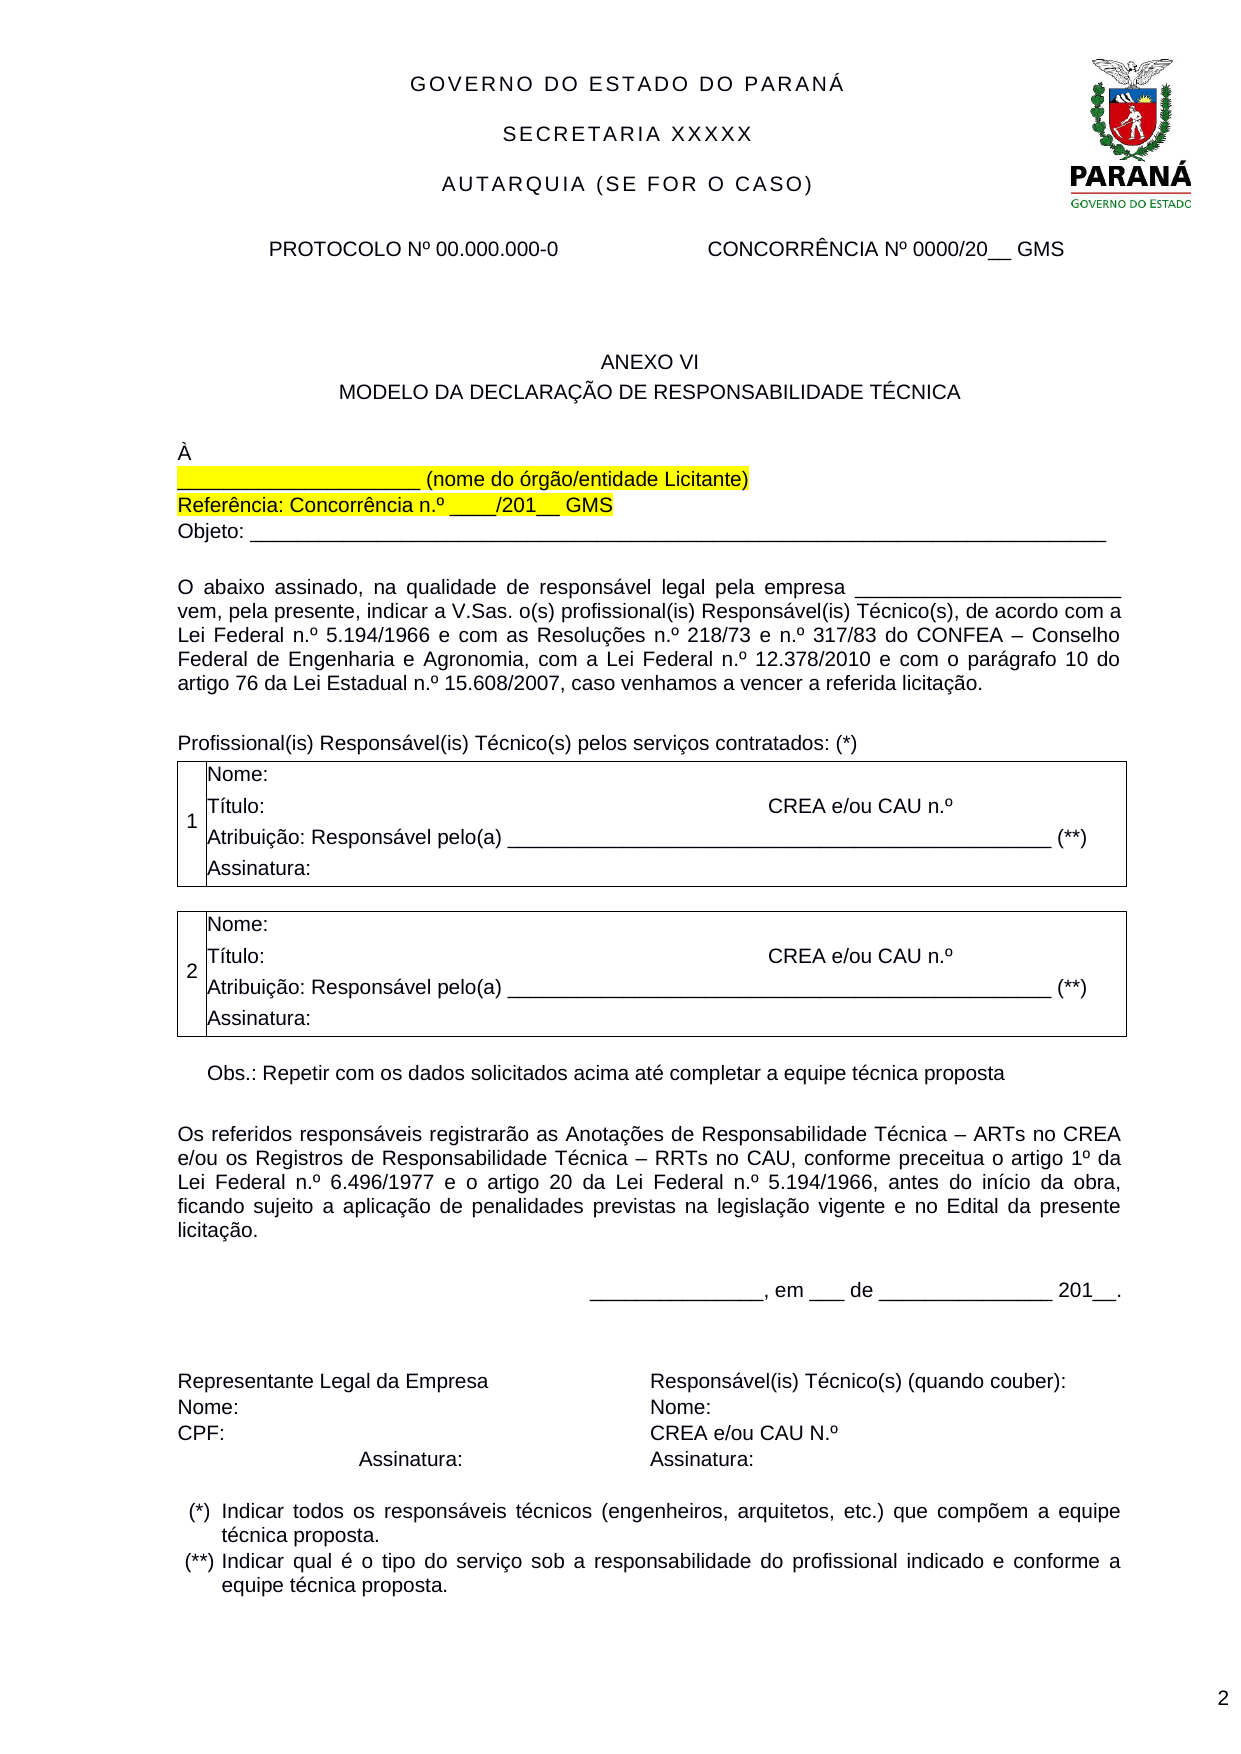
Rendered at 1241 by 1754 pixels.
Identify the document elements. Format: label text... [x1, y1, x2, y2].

table_cell Obs.: Repetir com os dados solicitados acima até completar a equipe técnica proposta [207, 1061, 1122, 1091]
table_cell Assinatura: [207, 855, 1126, 886]
table_cell Objeto: __________________________________________________________________________ [177, 519, 1122, 544]
table_cell [177, 887, 1122, 911]
table_cell [177, 410, 1122, 440]
table_cell [177, 1248, 1122, 1278]
table_cell Os referidos responsáveis registrarão as Anotações de Responsabilidade Técnica – ARTs no CREA e/ou os Registros de Responsabilidade Técnica – RRTs no CAU, conforme preceitua o artigo 1º da Lei Federal n.º 6.496/1977 e o artigo 20 da Lei Federal n.º 5.194/1966, antes do início da obra, ficando sujeito a aplicação de penalidades previstas na legislação vigente e no Edital da presente licitação. [177, 1122, 1122, 1248]
table_cell CREA e/ou CAU n.º [768, 793, 1126, 824]
table_cell À [177, 440, 1122, 466]
table_cell [177, 1091, 1122, 1122]
table_cell [177, 545, 1122, 575]
table_cell [1122, 575, 1126, 701]
table_cell [1122, 1278, 1126, 1308]
table_cell [1122, 701, 1126, 731]
table_cell Representante Legal da Empresa Nome: CPF: Assinatura: [177, 1369, 650, 1473]
table_cell [1122, 731, 1126, 761]
table_cell 1 [178, 762, 206, 886]
table_cell CREA e/ou CAU n.º [768, 943, 1126, 974]
table_cell [1122, 410, 1126, 440]
table_cell [1122, 1308, 1126, 1368]
table_header ANEXO VI [177, 350, 1122, 380]
table_cell [1122, 1473, 1126, 1499]
table_cell [1122, 519, 1126, 544]
table_cell [1122, 1122, 1126, 1248]
table_cell Título: [207, 943, 768, 974]
table_cell [1122, 545, 1126, 575]
table_cell [177, 701, 1122, 731]
table_cell [1122, 887, 1126, 911]
table_cell O abaixo assinado, na qualidade de responsável legal pela empresa _______________________ vem, pela presente, indicar a V.Sas. o(s) profissional(is) Responsável(is) Técnico(s), de acordo com a Lei Federal n.º 5.194/1966 e com as Resoluções n.º 218/73 e n.º 317/83 do CONFEA – Conselho Federal de Engenharia e Agronomia, com a Lei Federal n.º 12.378/2010 e com o parágrafo 10 do artigo 76 da Lei Estadual n.º 15.608/2007, caso venhamos a vencer a referida licitação. [177, 575, 1122, 701]
table_cell Indicar qual é o tipo do serviço sob a responsabilidade do profissional indicado e conforme a equipe técnica proposta. [221, 1549, 1122, 1599]
table_cell Nome: [207, 912, 1126, 942]
table_header [1122, 350, 1126, 380]
table_cell _____________________ (nome do órgão/entidade Licitante) [177, 466, 1122, 492]
table_cell [1122, 1248, 1126, 1278]
table_cell [177, 1037, 1122, 1061]
table_cell [177, 1308, 1122, 1368]
table_cell Atribuição: Responsável pelo(a) _______________________________________________ (**) [207, 974, 1126, 1005]
table_cell Nome: [207, 762, 1126, 792]
table_cell Indicar todos os responsáveis técnicos (engenheiros, arquitetos, etc.) que compõem a equipe técnica proposta. [221, 1499, 1122, 1549]
table_cell (*) [177, 1499, 221, 1549]
table_cell (**) [177, 1549, 221, 1599]
table_cell Responsável(is) Técnico(s) (quando couber): Nome: CREA e/ou CAU N.º Assinatura: [650, 1369, 1122, 1473]
table_cell [1122, 380, 1126, 410]
table_cell 2 [178, 912, 206, 1036]
table_cell [177, 1473, 1122, 1499]
table_cell [177, 1061, 207, 1091]
table_cell Título: [207, 793, 768, 824]
table_cell [1122, 1549, 1126, 1599]
table_cell [1122, 1037, 1126, 1061]
table_cell [1122, 440, 1126, 466]
table_cell Referência: Concorrência n.º ____/201__ GMS [177, 493, 1122, 518]
table_cell [1122, 466, 1126, 492]
table_cell Atribuição: Responsável pelo(a) _______________________________________________ (**) [207, 824, 1126, 855]
table_cell _______________, em ___ de _______________ 201__. [177, 1278, 1122, 1308]
table_cell Profissional(is) Responsável(is) Técnico(s) pelos serviços contratados: (*) [177, 731, 1122, 761]
table_cell MODELO DA DECLARAÇÃO DE RESPONSABILIDADE TÉCNICA [177, 380, 1122, 410]
table_cell [1122, 1091, 1126, 1122]
table_cell [1122, 493, 1126, 518]
table_cell Assinatura: [207, 1005, 1126, 1036]
table_cell [1122, 1061, 1126, 1091]
table_cell [1122, 1369, 1126, 1473]
table_cell [1122, 1499, 1126, 1549]
